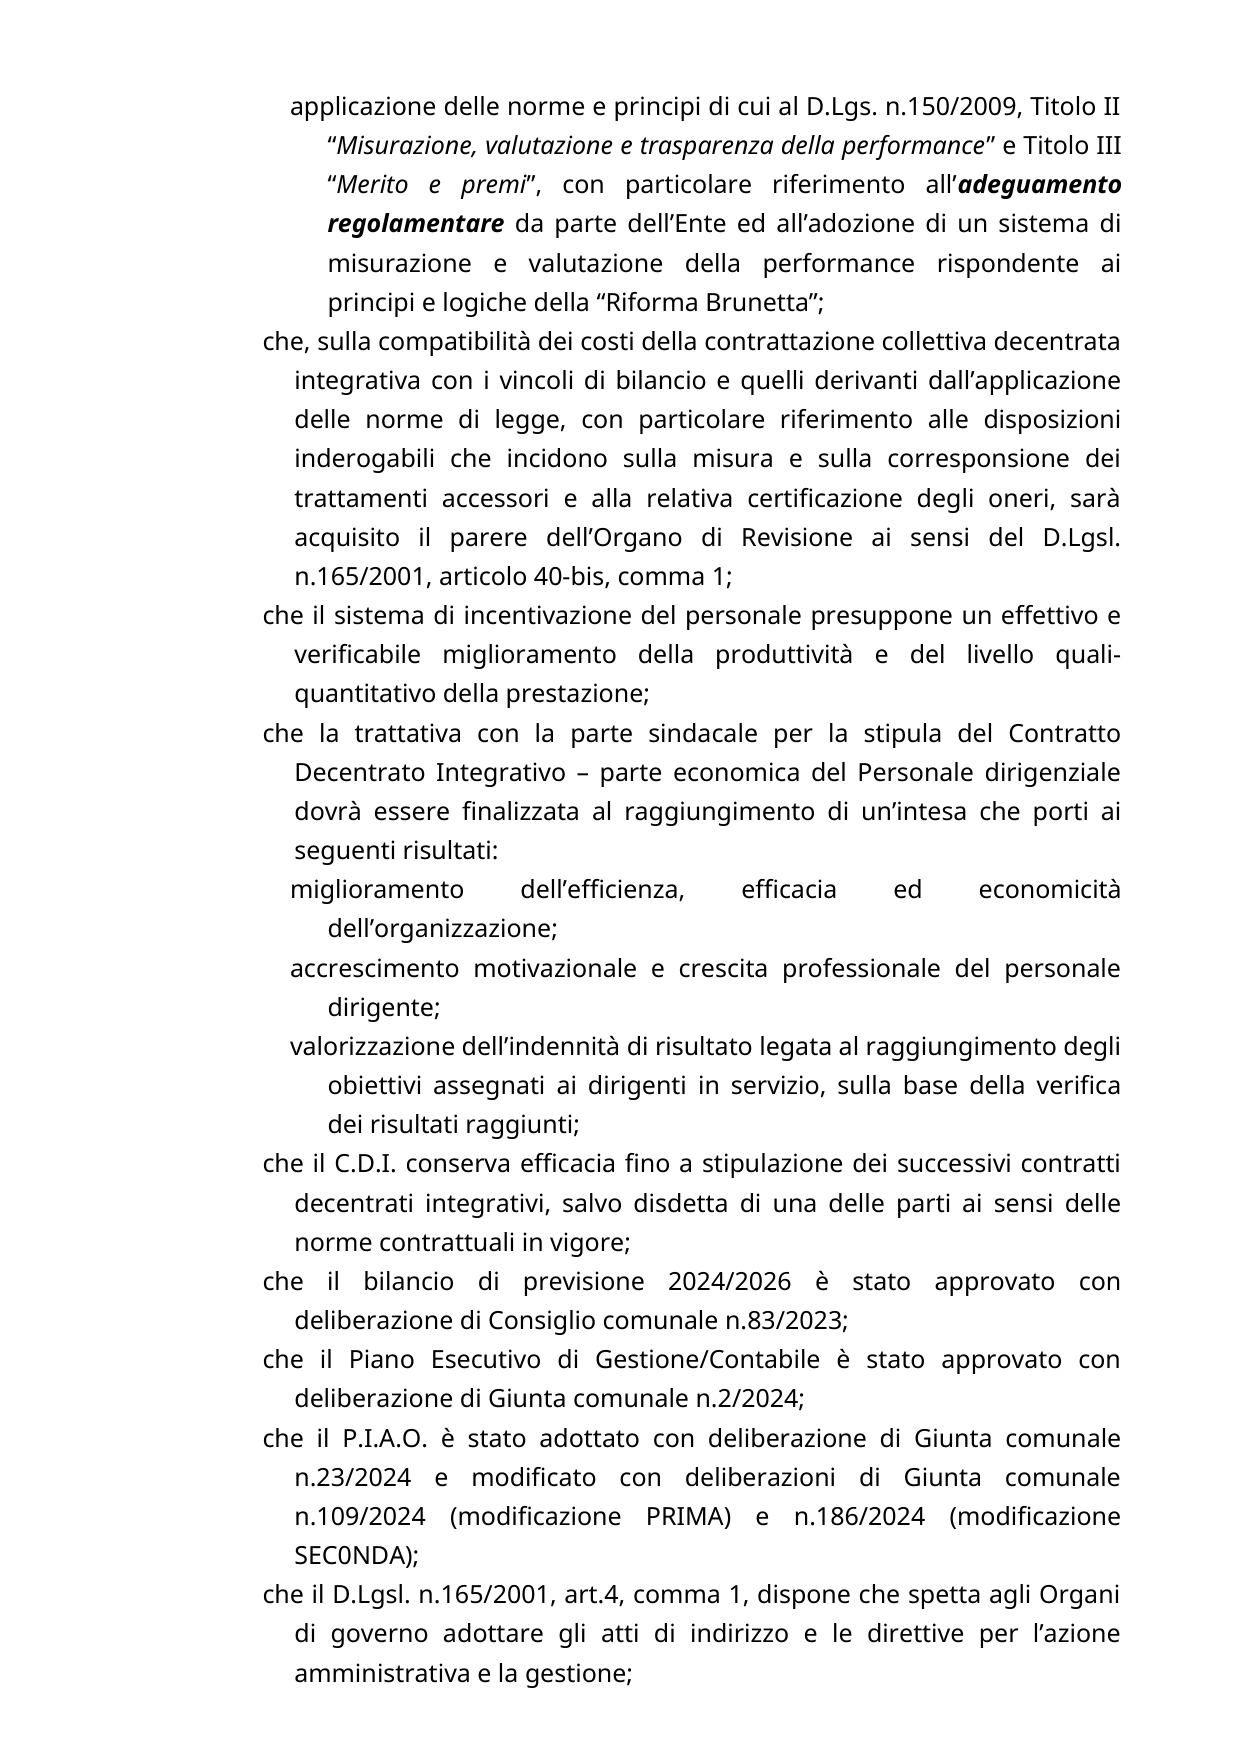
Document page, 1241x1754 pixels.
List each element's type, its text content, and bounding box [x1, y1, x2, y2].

list che il Piano Esecutivo di Gestione/Contabile è stato approvato con deliberazione di Giunta comunale n.2/2024; [262, 1342, 1122, 1415]
list valorizzazione dell’indennità di risultato legata al raggiungimento degli obiettivi assegnati ai dirigenti in servizio, sulla base della verifica dei risultati raggiunti; [290, 1029, 1122, 1141]
list accrescimento motivazionale e crescita professionale del personale dirigente; [290, 950, 1122, 1023]
list che, sulla compatibilità dei costi della contrattazione collettiva decentrata integrativa con i vincoli di bilancio e quelli derivanti dall’applicazione delle norme di legge, con particolare riferimento alle disposizioni inderogabili che incidono sulla misura e sulla corresponsione dei trattamenti accessori e alla relativa certificazione degli oneri, sarà acquisito il parere dell’Organo di Revisione ai sensi del D.Lgsl. n.165/2001, articolo 40-bis, comma 1; [262, 324, 1122, 593]
list che la trattativa con la parte sindacale per la stipula del Contratto Decentrato Integrativo – parte economica del Personale dirigenziale dovrà essere finalizzata al raggiungimento di un’intesa che porti ai seguenti risultati: [262, 715, 1122, 867]
list che il D.Lgsl. n.165/2001, art.4, comma 1, dispone che spetta agli Organi di governo adottare gli atti di indirizzo e le direttive per l’azione amministrativa e la gestione; [262, 1577, 1122, 1689]
list applicazione delle norme e principi di cui al D.Lgs. n.150/2009, Titolo II “Misurazione, valutazione e trasparenza della performance” e Titolo III “Merito e premi”, con particolare riferimento all’adeguamento regolamentare da parte dell’Ente ed all’adozione di un sistema di misurazione e valutazione della performance rispondente ai principi e logiche della “Riforma Brunetta”; [290, 89, 1122, 318]
list che il C.D.I. conserva efficacia fino a stipulazione dei successivi contratti decentrati integrativi, salvo disdetta di una delle parti ai sensi delle norme contrattuali in vigore; [262, 1146, 1122, 1258]
list che il bilancio di previsione 2024/2026 è stato approvato con deliberazione di Consiglio comunale n.83/2023; [262, 1264, 1122, 1337]
list che il P.I.A.O. è stato adottato con deliberazione di Giunta comunale n.23/2024 e modificato con deliberazioni di Giunta comunale n.109/2024 (modificazione PRIMA) e n.186/2024 (modificazione SEC0NDA); [262, 1420, 1122, 1572]
list che il sistema di incentivazione del personale presuppone un effettivo e verificabile miglioramento della produttività e del livello quali-quantitativo della prestazione; [262, 598, 1122, 710]
list miglioramento dell’efficienza, efficacia ed economicità dell’organizzazione; [290, 872, 1122, 945]
